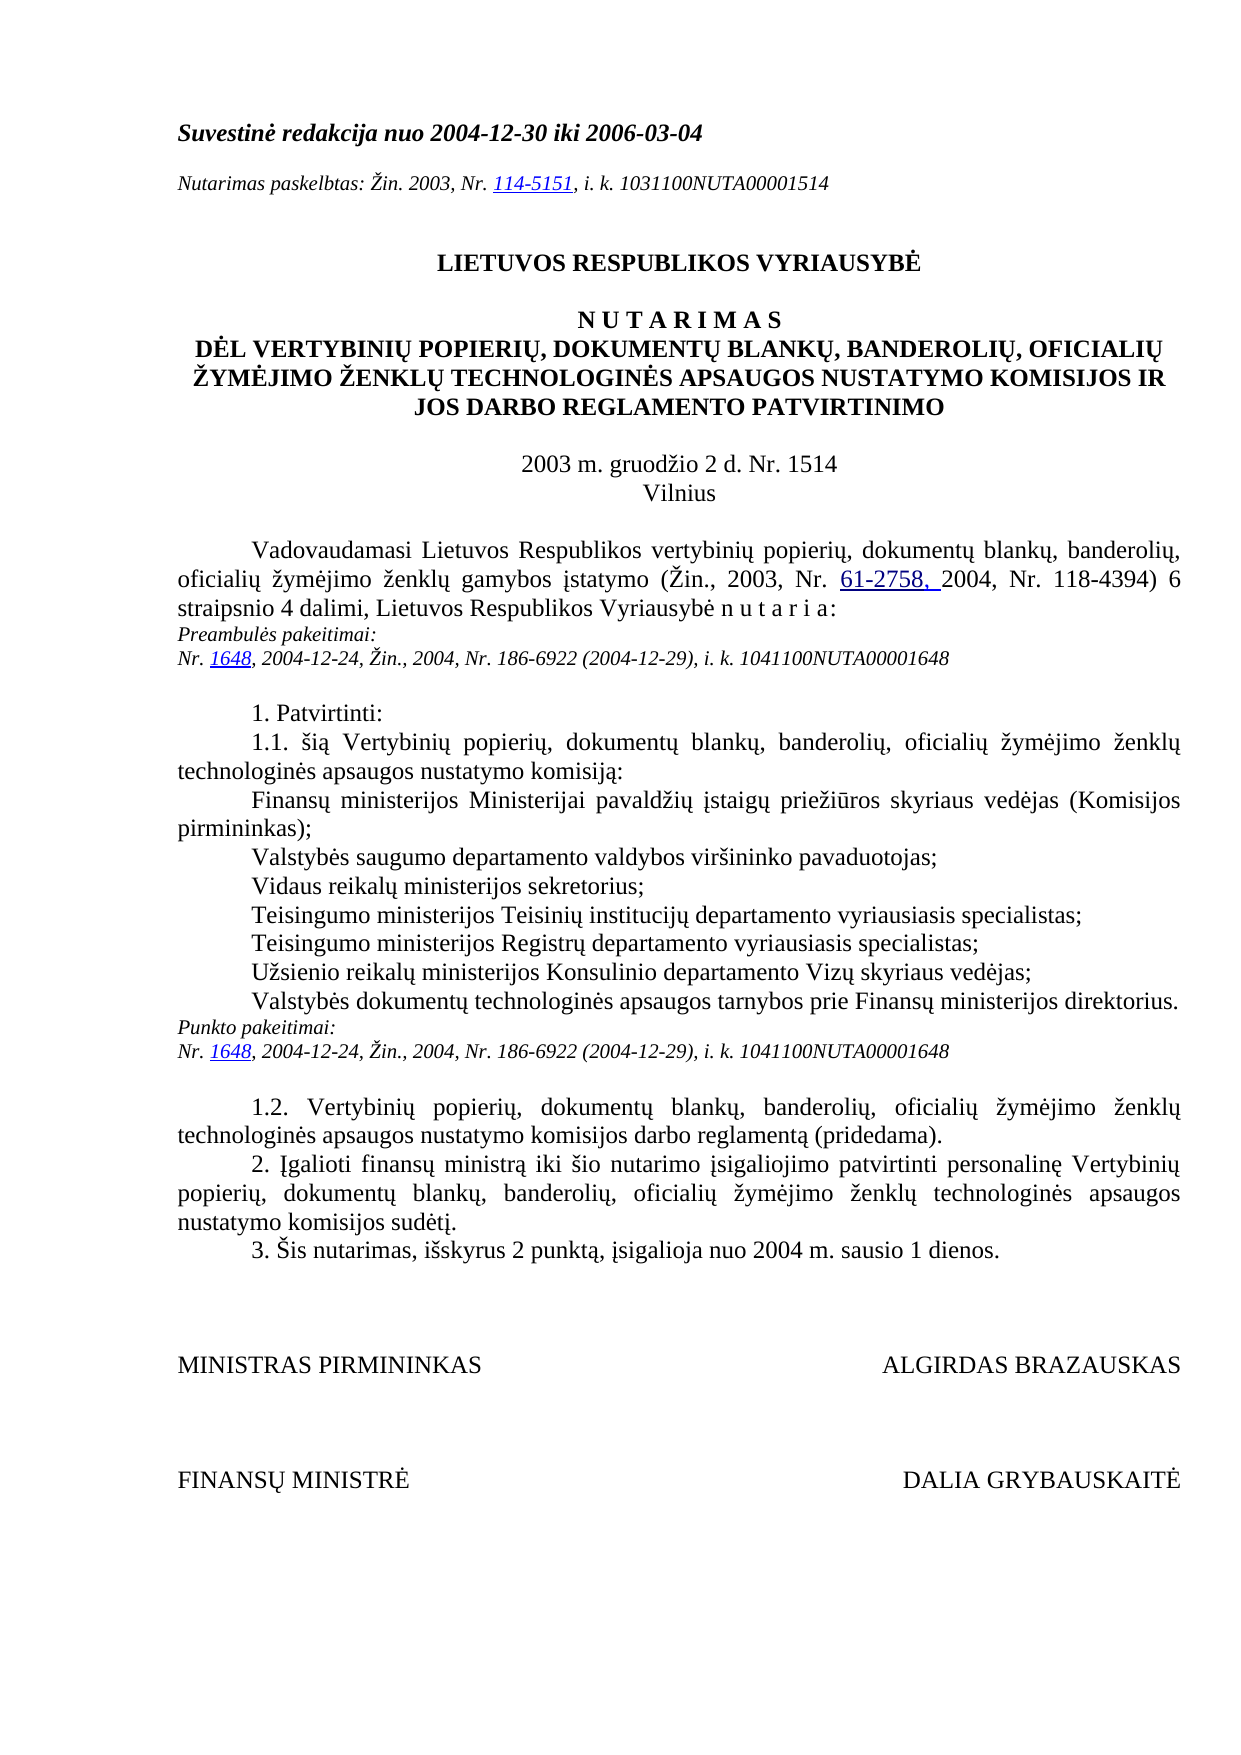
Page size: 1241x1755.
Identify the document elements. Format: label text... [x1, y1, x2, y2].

text 2. Įgalioti finansų ministrą iki šio nutarimo įsigaliojimo patvirtinti personalinę Vertybinių popierių, dokumentų blankų, banderolių, oficialių žymėjimo ženklų technologinės apsaugos nustatymo komisijos sudėtį. [177, 1149, 1181, 1235]
text 2003 m. gruodžio 2 d. Nr. 1514 [177, 449, 1181, 478]
text FINANSŲ MINISTRĖ DALIA GRYBAUSKAITĖ [177, 1465, 1181, 1494]
text LIETUVOS RESPUBLIKOS VYRIAUSYBĖ [177, 248, 1181, 277]
text Vidaus reikalų ministerijos sekretorius; [177, 871, 1181, 900]
text Nr. 1648, 2004-12-24, Žin., 2004, Nr. 186-6922 (2004-12-29), i. k. 1041100NUTA00001648 [177, 1039, 1181, 1063]
text Punkto pakeitimai: [177, 1015, 1181, 1039]
text Užsienio reikalų ministerijos Konsulinio departamento Vizų skyriaus vedėjas; [177, 957, 1181, 986]
text Finansų ministerijos Ministerijai pavaldžių įstaigų priežiūros skyriaus vedėjas (Komisijos pirmininkas); [177, 785, 1181, 842]
text Teisingumo ministerijos Teisinių institucijų departamento vyriausiasis specialistas; [177, 900, 1181, 928]
text Suvestinė redakcija nuo 2004-12-30 iki 2006-03-04 [177, 118, 1181, 147]
text Vadovaudamasi Lietuvos Respublikos vertybinių popierių, dokumentų blankų, banderolių, oficialių žymėjimo ženklų gamybos įstatymo (Žin., 2003, Nr. 61-2758, 2004, Nr. 118-4394) 6 straipsnio 4 dalimi, Lietuvos Respublikos Vyriausybė nutaria: [177, 535, 1181, 622]
text Valstybės saugumo departamento valdybos viršininko pavaduotojas; [177, 842, 1181, 871]
text N U T A R I M A S [177, 305, 1181, 334]
text DĖL VERTYBINIŲ POPIERIŲ, DOKUMENTŲ BLANKŲ, BANDEROLIŲ, OFICIALIŲ ŽYMĖJIMO ŽENKLŲ TECHNOLOGINĖS APSAUGOS NUSTATYMO KOMISIJOS IR JOS DARBO REGLAMENTO PATVIRTINIMO [177, 334, 1181, 420]
text 1. Patvirtinti: [177, 698, 1181, 727]
text Nutarimas paskelbtas: Žin. 2003, Nr. 114-5151, i. k. 1031100NUTA00001514 [177, 171, 1181, 195]
text Teisingumo ministerijos Registrų departamento vyriausiasis specialistas; [177, 928, 1181, 957]
text 3. Šis nutarimas, išskyrus 2 punktą, įsigalioja nuo 2004 m. sausio 1 dienos. [177, 1235, 1181, 1264]
text 1.2. Vertybinių popierių, dokumentų blankų, banderolių, oficialių žymėjimo ženklų technologinės apsaugos nustatymo komisijos darbo reglamentą (pridedama). [177, 1092, 1181, 1149]
text Valstybės dokumentų technologinės apsaugos tarnybos prie Finansų ministerijos direktorius. [177, 986, 1181, 1015]
text 1.1. šią Vertybinių popierių, dokumentų blankų, banderolių, oficialių žymėjimo ženklų technologinės apsaugos nustatymo komisiją: [177, 727, 1181, 785]
text Vilnius [177, 478, 1181, 507]
text MINISTRAS PIRMININKAS ALGIRDAS BRAZAUSKAS [177, 1350, 1181, 1379]
text Preambulės pakeitimai: [177, 622, 1181, 646]
text Nr. 1648, 2004-12-24, Žin., 2004, Nr. 186-6922 (2004-12-29), i. k. 1041100NUTA00001648 [177, 646, 1181, 670]
